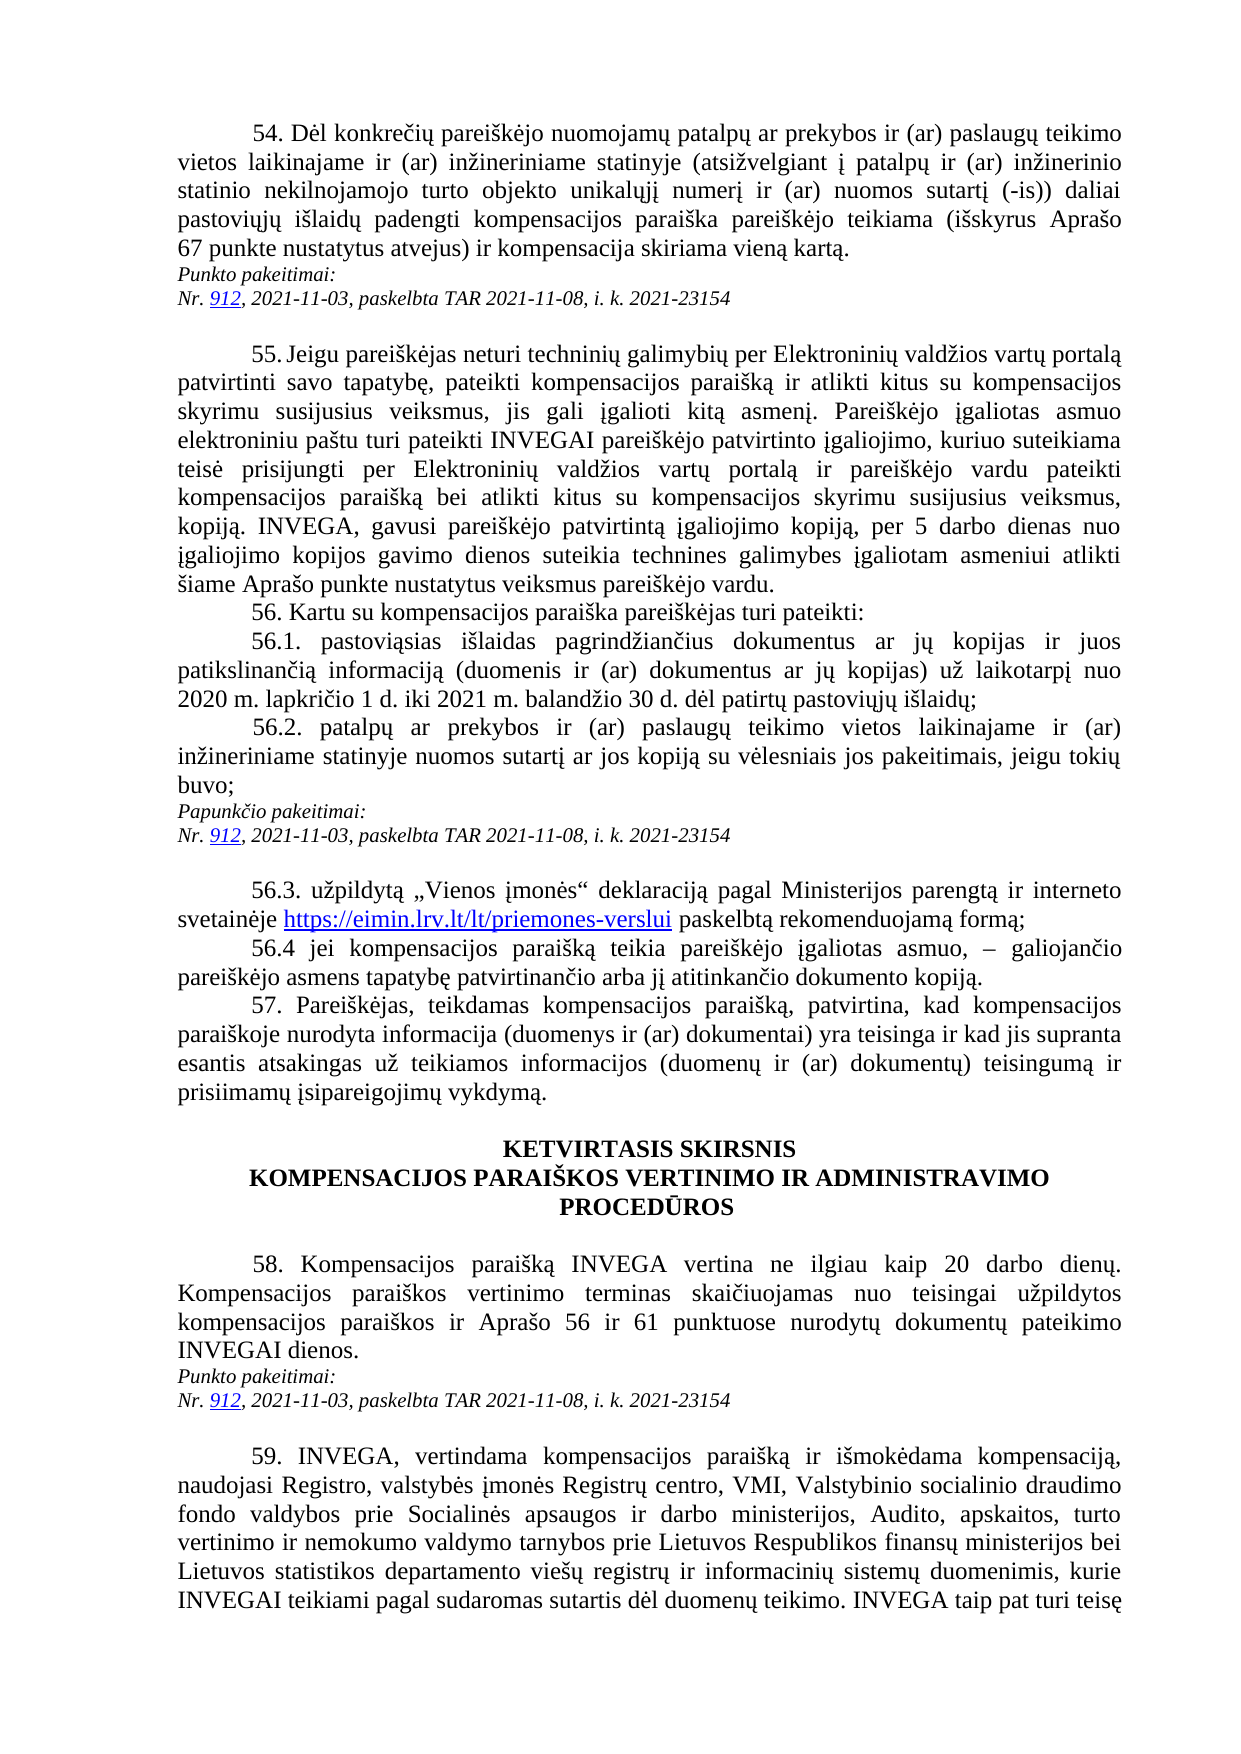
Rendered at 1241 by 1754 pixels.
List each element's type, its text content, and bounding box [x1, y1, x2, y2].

text Nr. 912, 2021-11-03, paskelbta TAR 2021-11-08, i. k. 2021-23154 [177, 286, 1122, 310]
text 59. INVEGA, vertindama kompensacijos paraišką ir išmokėdama kompensaciją, naudojasi Registro, valstybės įmonės Registrų centro, VMI, Valstybinio socialinio draudimo fondo valdybos prie Socialinės apsaugos ir darbo ministerijos, Audito, apskaitos, turto vertinimo ir nemokumo valdymo tarnybos prie Lietuvos Respublikos finansų ministerijos bei Lietuvos statistikos departamento viešų registrų ir informacinių sistemų duomenimis, kurie INVEGAI teikiami pagal sudaromas sutartis dėl duomenų teikimo. INVEGA taip pat turi teisę [177, 1441, 1122, 1614]
text 54. Dėl konkrečių pareiškėjo nuomojamų patalpų ar prekybos ir (ar) paslaugų teikimo vietos laikinajame ir (ar) inžineriniame statinyje (atsižvelgiant į patalpų ir (ar) inžinerinio statinio nekilnojamojo turto objekto unikalųjį numerį ir (ar) nuomos sutartį (-is)) daliai pastoviųjų išlaidų padengti kompensacijos paraiška pareiškėjo teikiama (išskyrus Aprašo 67 punkte nustatytus atvejus) ir kompensacija skiriama vieną kartą. [177, 118, 1122, 262]
text 56.1. pastoviąsias išlaidas pagrindžiančius dokumentus ar jų kopijas ir juos patikslinančią informaciją (duomenis ir (ar) dokumentus ar jų kopijas) už laikotarpį nuo 2020 m. lapkričio 1 d. iki 2021 m. balandžio 30 d. dėl patirtų pastoviųjų išlaidų; [177, 626, 1122, 712]
text Punkto pakeitimai: [177, 262, 1122, 286]
text Nr. 912, 2021-11-03, paskelbta TAR 2021-11-08, i. k. 2021-23154 [177, 1388, 1122, 1412]
text 56. Kartu su kompensacijos paraiška pareiškėjas turi pateikti: [177, 597, 1122, 626]
text Nr. 912, 2021-11-03, paskelbta TAR 2021-11-08, i. k. 2021-23154 [177, 823, 1122, 847]
text KETVIRTASIS SKIRSNIS [177, 1134, 1122, 1163]
text 58. Kompensacijos paraišką INVEGA vertina ne ilgiau kaip 20 darbo dienų. Kompensacijos paraiškos vertinimo terminas skaičiuojamas nuo teisingai užpildytos kompensacijos paraiškos ir Aprašo 56 ir 61 punktuose nurodytų dokumentų pateikimo INVEGAI dienos. [177, 1249, 1122, 1364]
text KOMPENSACIJOS PARAIŠKOS VERTINIMO IR ADMINISTRAVIMO PROCEDŪROS [177, 1163, 1122, 1221]
text 56.2. patalpų ar prekybos ir (ar) paslaugų teikimo vietos laikinajame ir (ar) inžineriniame statinyje nuomos sutartį ar jos kopiją su vėlesniais jos pakeitimais, jeigu tokių buvo; [177, 712, 1122, 799]
text 56.3. užpildytą „Vienos įmonės“ deklaraciją pagal Ministerijos parengtą ir interneto svetainėje https://eimin.lrv.lt/lt/priemones-verslui paskelbtą rekomenduojamą formą; [177, 876, 1122, 933]
text 57. Pareiškėjas, teikdamas kompensacijos paraišką, patvirtina, kad kompensacijos paraiškoje nurodyta informacija (duomenys ir (ar) dokumentai) yra teisinga ir kad jis supranta esantis atsakingas už teikiamos informacijos (duomenų ir (ar) dokumentų) teisingumą ir prisiimamų įsipareigojimų vykdymą. [177, 991, 1122, 1106]
text Punkto pakeitimai: [177, 1364, 1122, 1388]
text Papunkčio pakeitimai: [177, 799, 1122, 823]
text 55. Jeigu pareiškėjas neturi techninių galimybių per Elektroninių valdžios vartų portalą patvirtinti savo tapatybę, pateikti kompensacijos paraišką ir atlikti kitus su kompensacijos skyrimu susijusius veiksmus, jis gali įgalioti kitą asmenį. Pareiškėjo įgaliotas asmuo elektroniniu paštu turi pateikti INVEGAI pareiškėjo patvirtinto įgaliojimo, kuriuo suteikiama teisė prisijungti per Elektroninių valdžios vartų portalą ir pareiškėjo vardu pateikti kompensacijos paraišką bei atlikti kitus su kompensacijos skyrimu susijusius veiksmus, kopiją. INVEGA, gavusi pareiškėjo patvirtintą įgaliojimo kopiją, per 5 darbo dienas nuo įgaliojimo kopijos gavimo dienos suteikia technines galimybes įgaliotam asmeniui atlikti šiame Aprašo punkte nustatytus veiksmus pareiškėjo vardu. [177, 339, 1122, 597]
text 56.4 jei kompensacijos paraišką teikia pareiškėjo įgaliotas asmuo, – galiojančio pareiškėjo asmens tapatybę patvirtinančio arba jį atitinkančio dokumento kopiją. [177, 933, 1122, 991]
